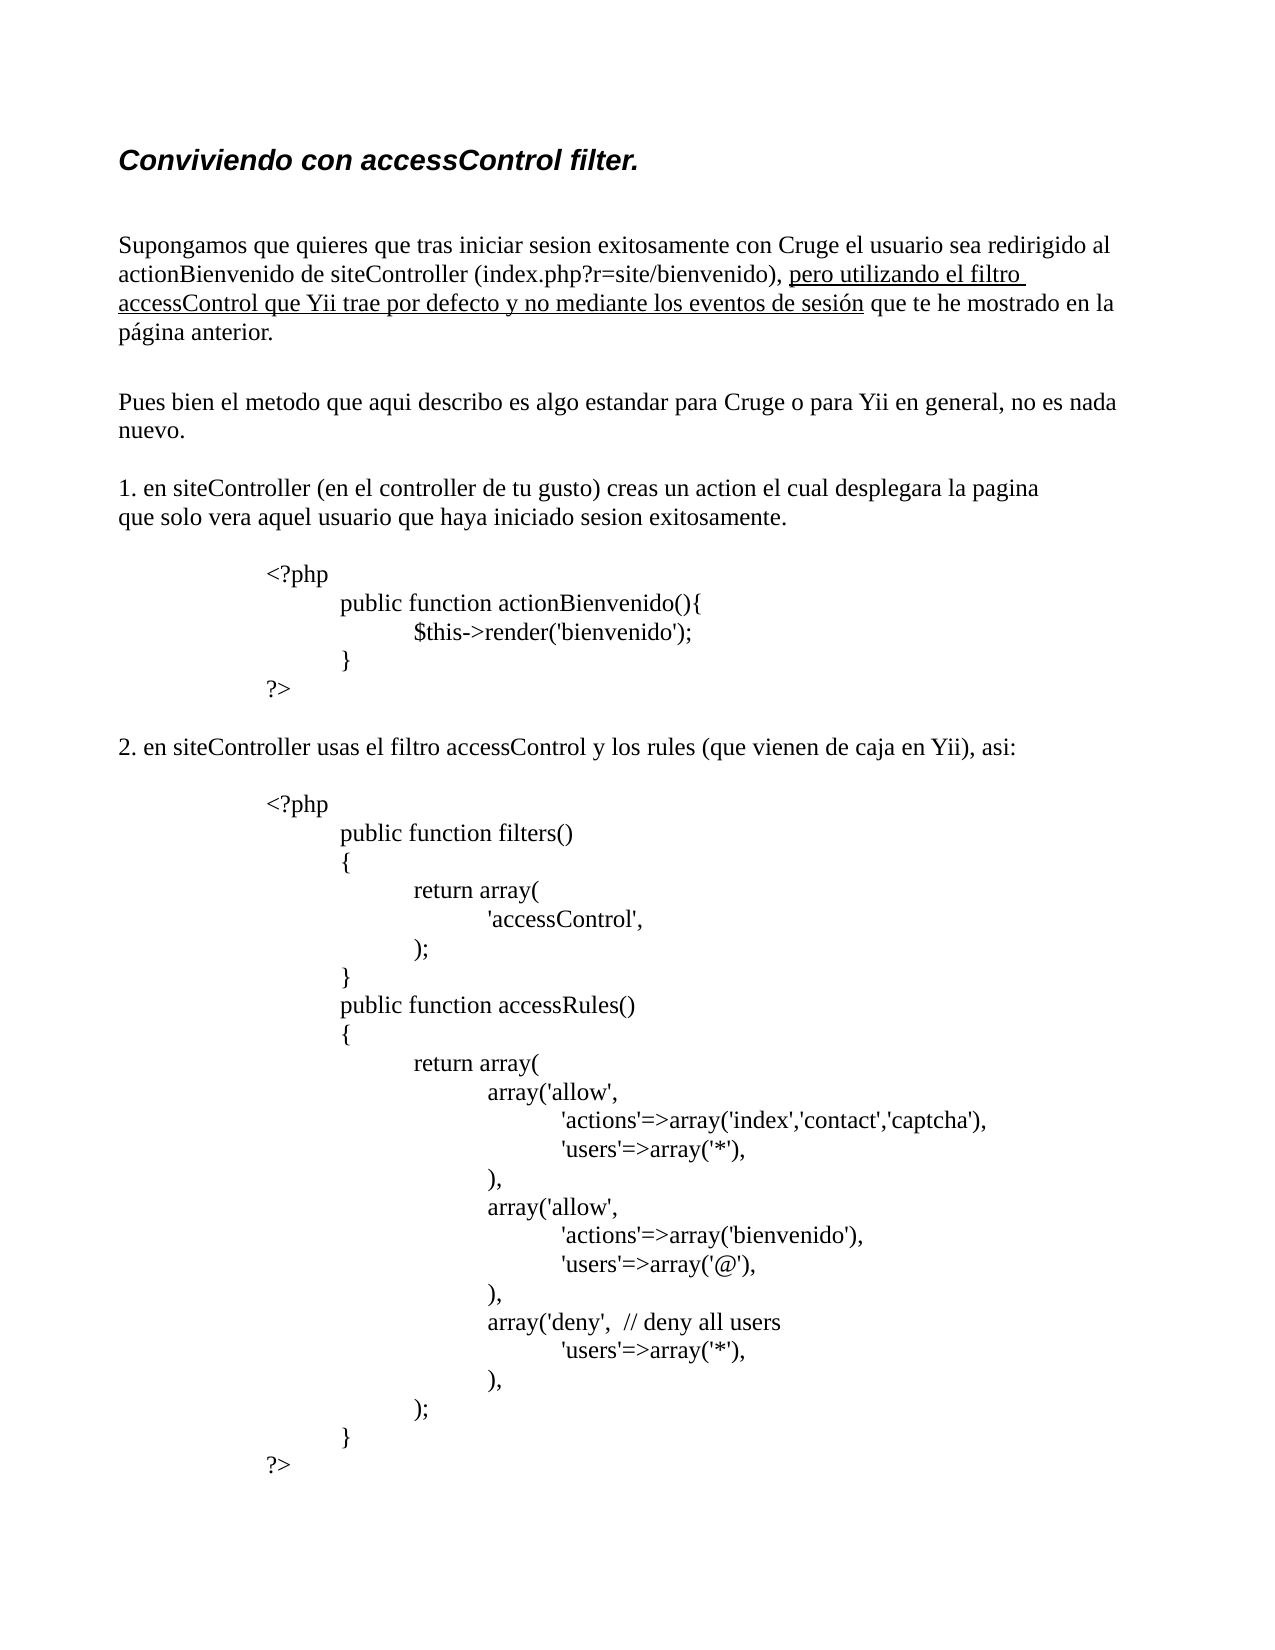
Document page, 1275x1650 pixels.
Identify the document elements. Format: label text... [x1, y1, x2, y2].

text ); [118, 933, 1157, 962]
text <?php [118, 789, 1157, 818]
text $this->render('bienvenido'); [118, 617, 1157, 645]
text 'users'=>array('*'), [118, 1335, 1157, 1364]
text 'users'=>array('*'), [118, 1134, 1157, 1163]
text Supongamos que quieres que tras iniciar sesion exitosamente con Cruge el usuario sea redirigido al actionBienvenido de siteController (index.php?r=site/bienvenido), pero utilizando el filtro accessControl que Yii trae por defecto y no mediante los eventos de sesión que te he mostrado en la página anterior. [118, 230, 1157, 345]
text { [118, 847, 1157, 875]
text Pues bien el metodo que aqui describo es algo estandar para Cruge o para Yii en general, no es nada nuevo. [118, 387, 1157, 444]
text ), [118, 1364, 1157, 1393]
text que solo vera aquel usuario que haya iniciado sesion exitosamente. [118, 502, 1157, 530]
subtitle Conviviendo con accessControl filter. [118, 143, 1157, 177]
text } [118, 1422, 1157, 1450]
text public function filters() [118, 818, 1157, 847]
text ), [118, 1163, 1157, 1192]
text return array( [118, 875, 1157, 904]
text return array( [118, 1048, 1157, 1077]
text public function actionBienvenido(){ [118, 588, 1157, 617]
text 2. en siteController usas el filtro accessControl y los rules (que vienen de caja en Yii), asi: [118, 732, 1157, 760]
text 'users'=>array('@'), [118, 1249, 1157, 1278]
text ), [118, 1278, 1157, 1307]
text public function accessRules() [118, 990, 1157, 1019]
text 1. en siteController (en el controller de tu gusto) creas un action el cual desplegara la pagina [118, 473, 1157, 502]
text 'actions'=>array('bienvenido'), [118, 1220, 1157, 1249]
text ); [118, 1393, 1157, 1422]
text } [118, 962, 1157, 990]
text ?> [118, 1450, 1157, 1479]
text ?> [118, 674, 1157, 703]
text 'accessControl', [118, 904, 1157, 933]
text <?php [118, 559, 1157, 588]
text array('deny', // deny all users [118, 1307, 1157, 1335]
text 'actions'=>array('index','contact','captcha'), [118, 1105, 1157, 1134]
text array('allow', [118, 1077, 1157, 1105]
text { [118, 1019, 1157, 1048]
text } [118, 645, 1157, 674]
text array('allow', [118, 1192, 1157, 1220]
